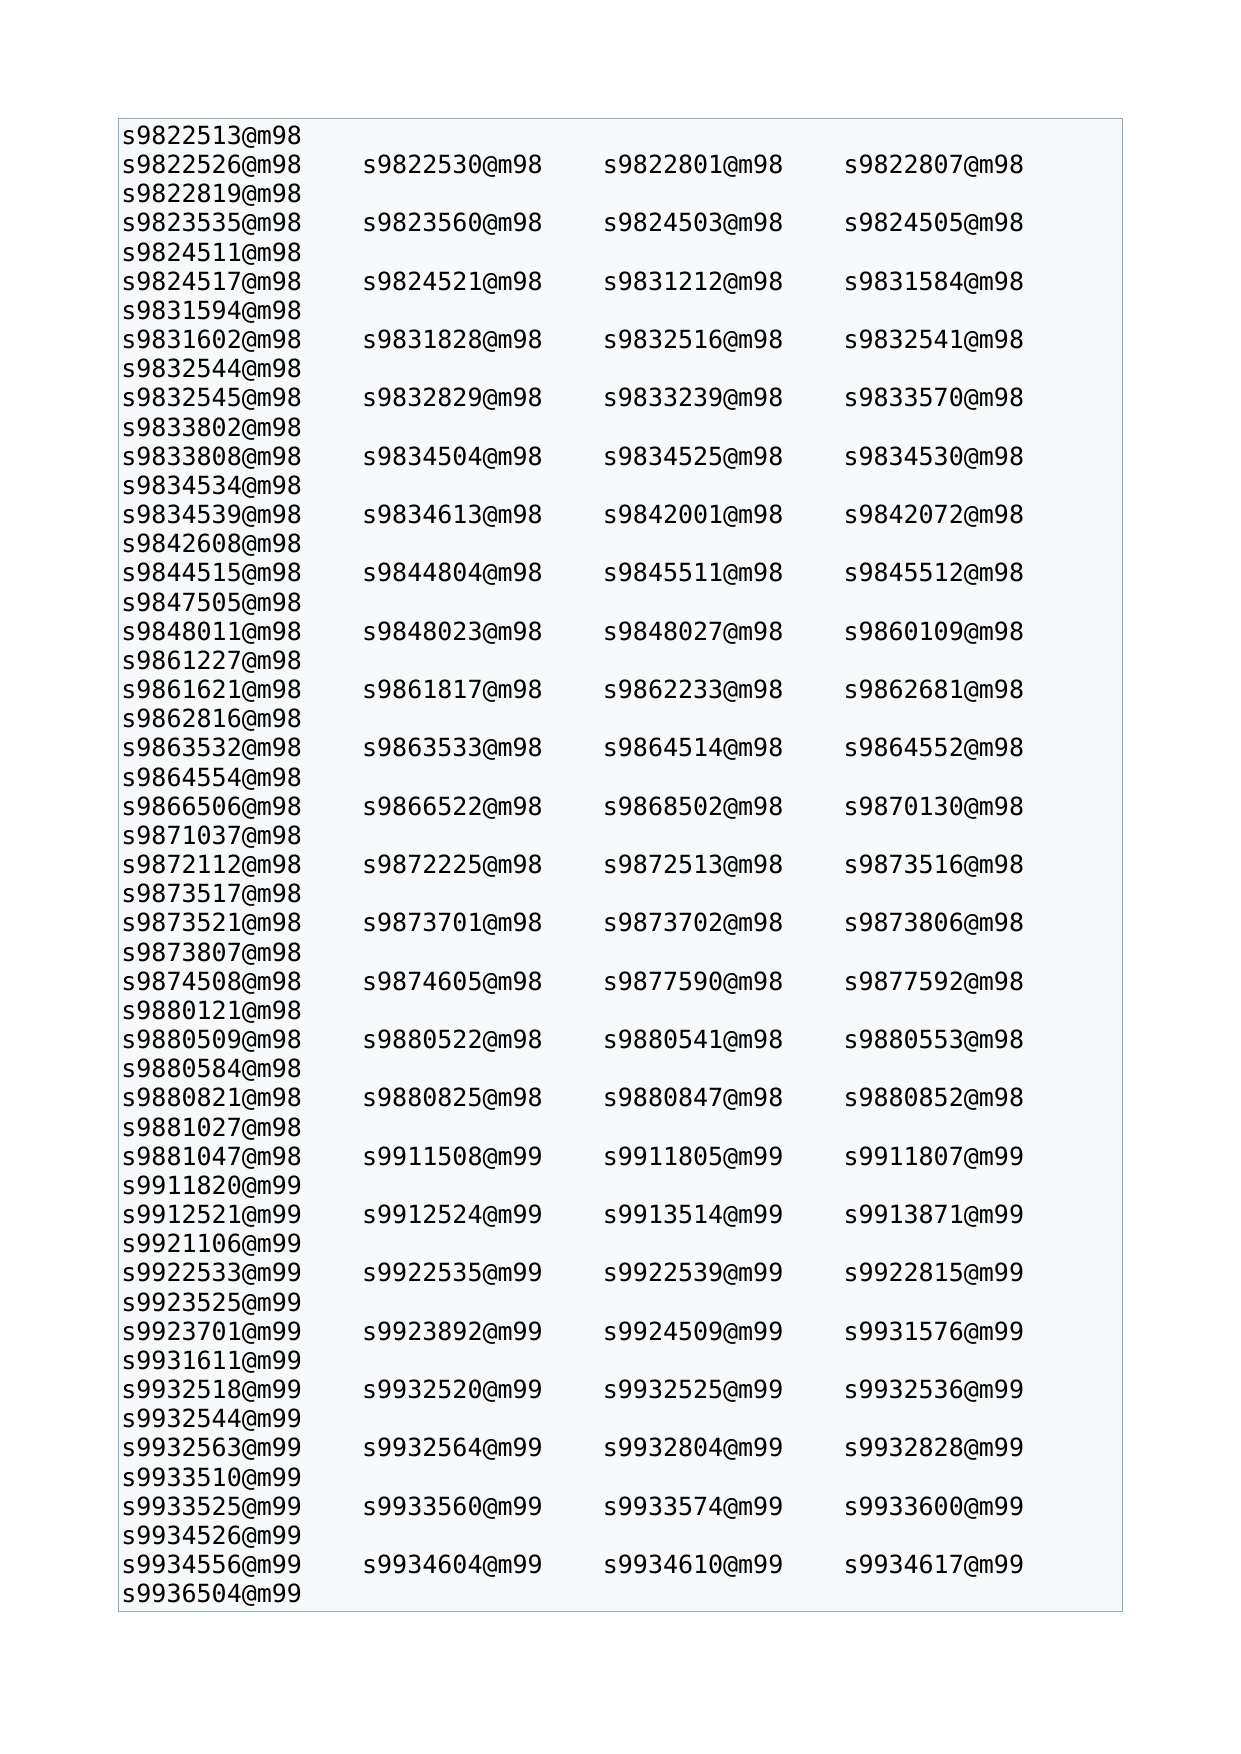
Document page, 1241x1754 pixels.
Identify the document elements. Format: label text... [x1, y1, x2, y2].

text s9822513@m98 s9822526@m98 s9822530@m98 s9822801@m98 s9822807@m98 s9822819@m98 s9823535@m98 s9823560@m98 s9824503@m98 s9824505@m98 s9824511@m98 s9824517@m98 s9824521@m98 s9831212@m98 s9831584@m98 s9831594@m98 s9831602@m98 s9831828@m98 s9832516@m98 s9832541@m98 s9832544@m98 s9832545@m98 s9832829@m98 s9833239@m98 s9833570@m98 s9833802@m98 s9833808@m98 s9834504@m98 s9834525@m98 s9834530@m98 s9834534@m98 s9834539@m98 s9834613@m98 s9842001@m98 s9842072@m98 s9842608@m98 s9844515@m98 s9844804@m98 s9845511@m98 s9845512@m98 s9847505@m98 s9848011@m98 s9848023@m98 s9848027@m98 s9860109@m98 s9861227@m98 s9861621@m98 s9861817@m98 s9862233@m98 s9862681@m98 s9862816@m98 s9863532@m98 s9863533@m98 s9864514@m98 s9864552@m98 s9864554@m98 s9866506@m98 s9866522@m98 s9868502@m98 s9870130@m98 s9871037@m98 s9872112@m98 s9872225@m98 s9872513@m98 s9873516@m98 s9873517@m98 s9873521@m98 s9873701@m98 s9873702@m98 s9873806@m98 s9873807@m98 s9874508@m98 s9874605@m98 s9877590@m98 s9877592@m98 s9880121@m98 s9880509@m98 s9880522@m98 s9880541@m98 s9880553@m98 s9880584@m98 s9880821@m98 s9880825@m98 s9880847@m98 s9880852@m98 s9881027@m98 s9881047@m98 s9911508@m99 s9911805@m99 s9911807@m99 s9911820@m99 s9912521@m99 s9912524@m99 s9913514@m99 s9913871@m99 s9921106@m99 s9922533@m99 s9922535@m99 s9922539@m99 s9922815@m99 s9923525@m99 s9923701@m99 s9923892@m99 s9924509@m99 s9931576@m99 s9931611@m99 s9932518@m99 s9932520@m99 s9932525@m99 s9932536@m99 s9932544@m99 s9932563@m99 s9932564@m99 s9932804@m99 s9932828@m99 s9933510@m99 s9933525@m99 s9933560@m99 s9933574@m99 s9933600@m99 s9934526@m99 s9934556@m99 s9934604@m99 s9934610@m99 s9934617@m99 s9936504@m99 [119, 119, 1122, 1611]
